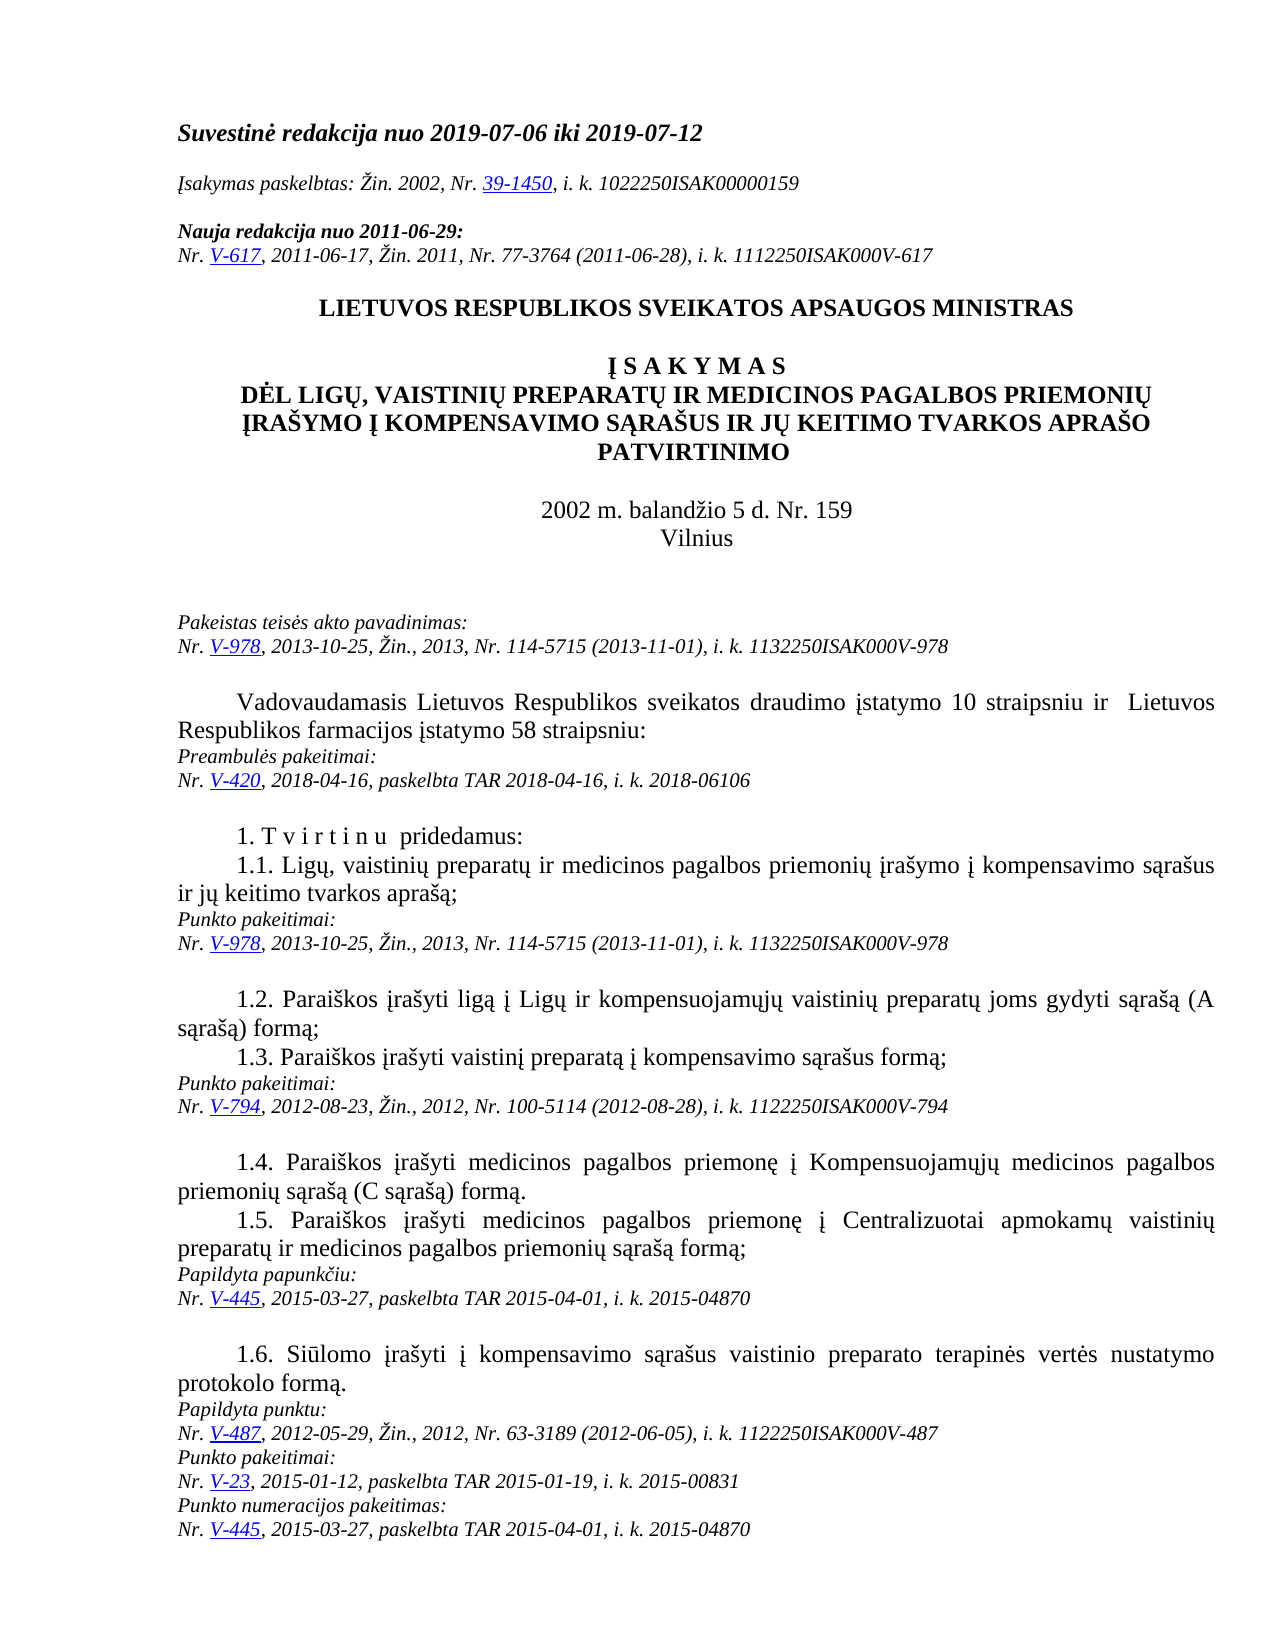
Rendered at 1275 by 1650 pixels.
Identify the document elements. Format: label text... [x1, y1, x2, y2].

text LIETUVOS RESPUBLIKOS SVEIKATOS APSAUGOS MINISTRAS [177, 293, 1216, 322]
text 1.2. Paraiškos įrašyti ligą į Ligų ir kompensuojamųjų vaistinių preparatų joms gydyti sąrašą (A sąrašą) formą; [177, 984, 1216, 1042]
text 1.5. Paraiškos įrašyti medicinos pagalbos priemonę į Centralizuotai apmokamų vaistinių preparatų ir medicinos pagalbos priemonių sąrašą formą; [177, 1205, 1216, 1262]
text Papildyta punktu: [177, 1397, 1216, 1421]
text Punkto numeracijos pakeitimas: [177, 1493, 1216, 1517]
text Nr. V-978, 2013-10-25, Žin., 2013, Nr. 114-5715 (2013-11-01), i. k. 1132250ISAK000V-978 [177, 634, 1216, 658]
text Papildyta papunkčiu: [177, 1262, 1216, 1286]
text Punkto pakeitimai: [177, 1070, 1216, 1094]
text Vadovaudamasis Lietuvos Respublikos sveikatos draudimo įstatymo 10 straipsniu ir Lietuvos Respublikos farmacijos įstatymo 58 straipsniu: [177, 687, 1216, 744]
text 1.6. Siūlomo įrašyti į kompensavimo sąrašus vaistinio preparato terapinės vertės nustatymo protokolo formą. [177, 1339, 1216, 1397]
text Nr. V-23, 2015-01-12, paskelbta TAR 2015-01-19, i. k. 2015-00831 [177, 1469, 1216, 1493]
text Preambulės pakeitimai: [177, 744, 1216, 768]
text Suvestinė redakcija nuo 2019-07-06 iki 2019-07-12 [177, 118, 1216, 147]
text Nr. V-978, 2013-10-25, Žin., 2013, Nr. 114-5715 (2013-11-01), i. k. 1132250ISAK000V-978 [177, 931, 1216, 955]
text Vilnius [177, 523, 1216, 552]
text 1. Tvirtinu pridedamus: [177, 821, 1216, 850]
text 1.1. Ligų, vaistinių preparatų ir medicinos pagalbos priemonių įrašymo į kompensavimo sąrašus ir jų keitimo tvarkos aprašą; [177, 850, 1216, 907]
text Nr. V-794, 2012-08-23, Žin., 2012, Nr. 100-5114 (2012-08-28), i. k. 1122250ISAK000V-794 [177, 1094, 1216, 1118]
text Nr. V-487, 2012-05-29, Žin., 2012, Nr. 63-3189 (2012-06-05), i. k. 1122250ISAK000V-487 [177, 1421, 1216, 1445]
text Nr. V-420, 2018-04-16, paskelbta TAR 2018-04-16, i. k. 2018-06106 [177, 768, 1216, 792]
text Nr. V-445, 2015-03-27, paskelbta TAR 2015-04-01, i. k. 2015-04870 [177, 1517, 1216, 1541]
text Nr. V-617, 2011-06-17, Žin. 2011, Nr. 77-3764 (2011-06-28), i. k. 1112250ISAK000V-617 [177, 243, 1216, 267]
text Punkto pakeitimai: [177, 1445, 1216, 1469]
text Punkto pakeitimai: [177, 907, 1216, 931]
text Nauja redakcija nuo 2011-06-29: [177, 219, 1216, 243]
text 1.4. Paraiškos įrašyti medicinos pagalbos priemonę į Kompensuojamųjų medicinos pagalbos priemonių sąrašą (C sąrašą) formą. [177, 1147, 1216, 1205]
text 1.3. Paraiškos įrašyti vaistinį preparatą į kompensavimo sąrašus formą; [177, 1042, 1216, 1070]
text DĖL LIGŲ, VAISTINIŲ PREPARATŲ IR MEDICINOS PAGALBOS PRIEMONIŲ ĮRAŠYMO Į KOMPENSAVIMO SĄRAŠUS IR JŲ KEITIMO TVARKOS APRAŠO PATVIRTINIMO [177, 380, 1216, 466]
text ĮSAKYMAS [177, 351, 1216, 380]
text Įsakymas paskelbtas: Žin. 2002, Nr. 39-1450, i. k. 1022250ISAK00000159 [177, 171, 1216, 195]
text Pakeistas teisės akto pavadinimas: [177, 610, 1216, 634]
text 2002 m. balandžio 5 d. Nr. 159 [177, 495, 1216, 523]
text Nr. V-445, 2015-03-27, paskelbta TAR 2015-04-01, i. k. 2015-04870 [177, 1286, 1216, 1310]
